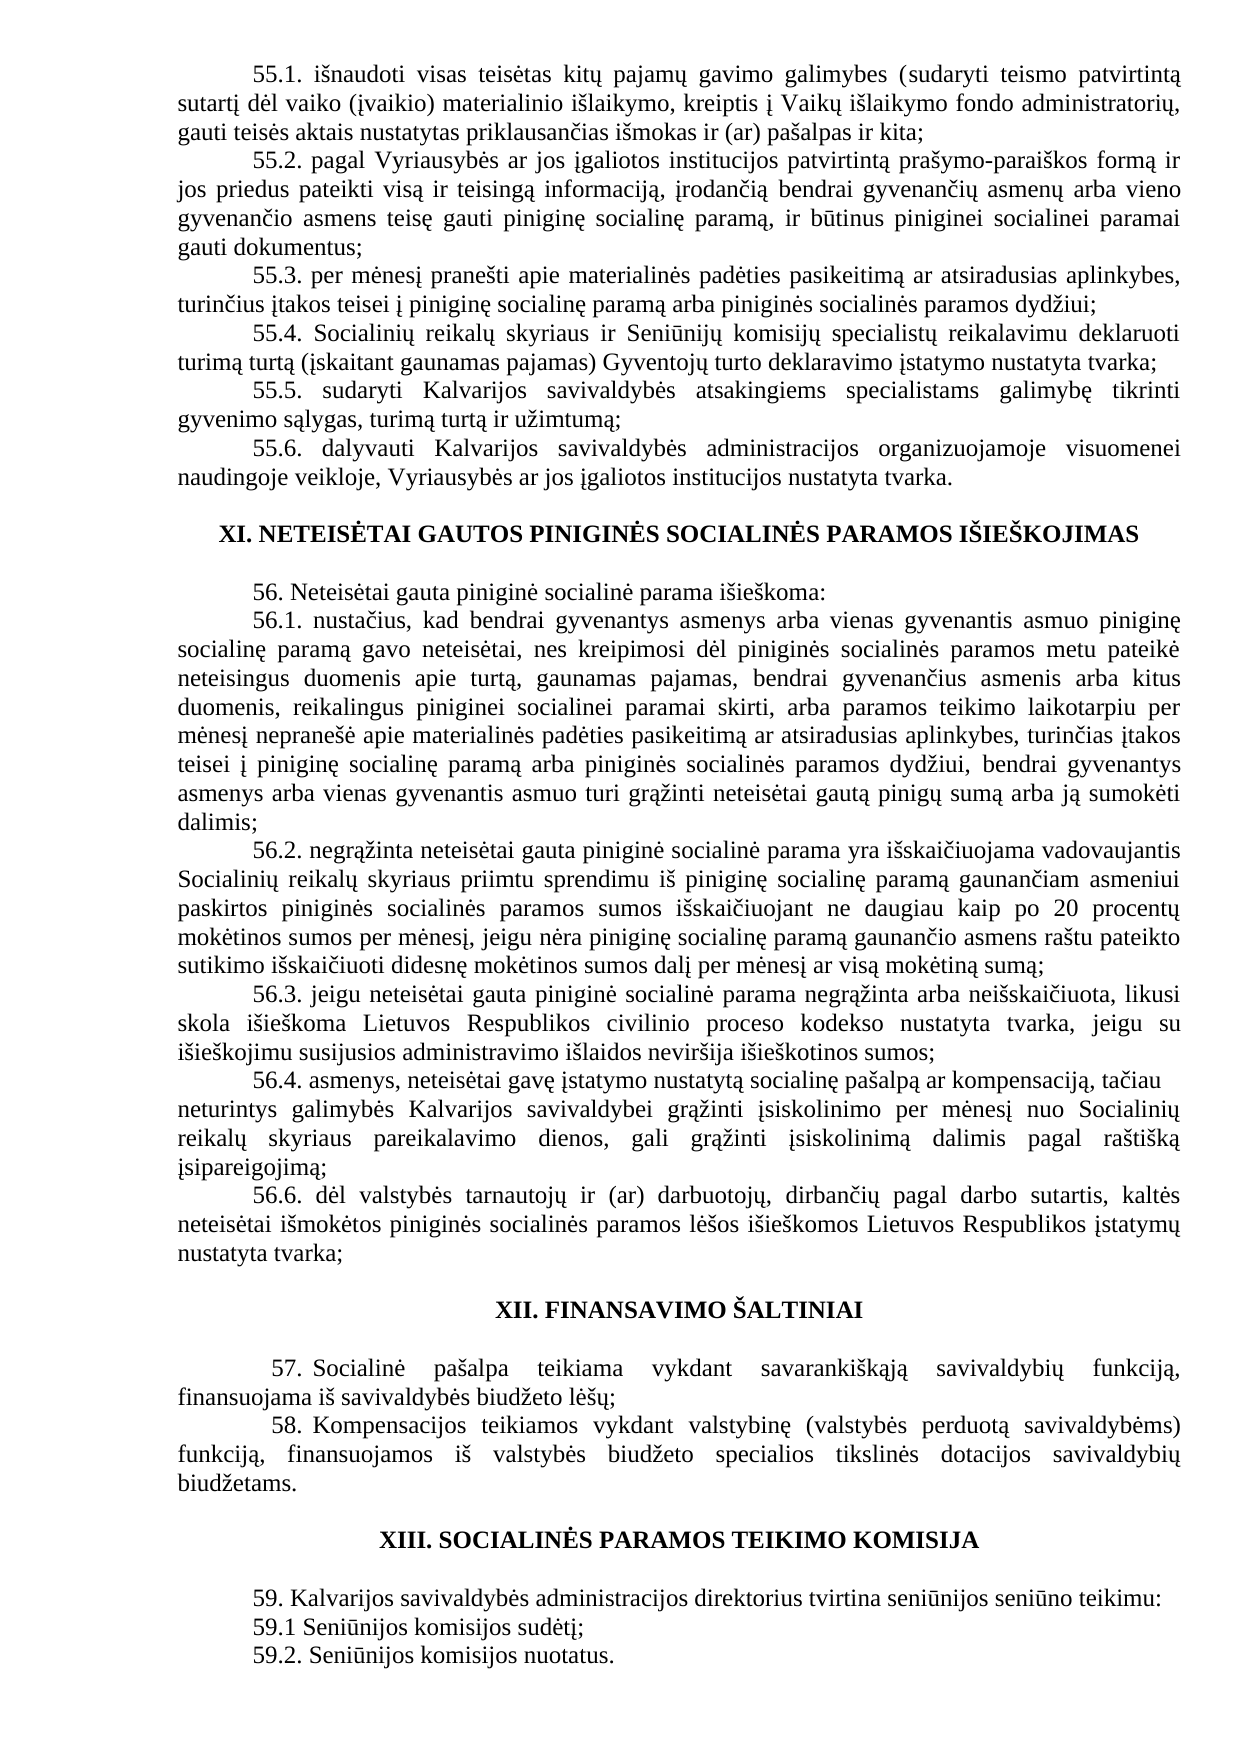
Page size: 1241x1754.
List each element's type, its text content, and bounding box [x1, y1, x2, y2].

text 55.6. dalyvauti Kalvarijos savivaldybės administracijos organizuojamoje visuomenei naudingoje veikloje, Vyriausybės ar jos įgaliotos institucijos nustatyta tvarka. [177, 433, 1181, 490]
text 55.5. sudaryti Kalvarijos savivaldybės atsakingiems specialistams galimybę tikrinti gyvenimo sąlygas, turimą turtą ir užimtumą; [177, 375, 1181, 433]
text 56.1. nustačius, kad bendrai gyvenantys asmenys arba vienas gyvenantis asmuo piniginę socialinę paramą gavo neteisėtai, nes kreipimosi dėl piniginės socialinės paramos metu pateikė neteisingus duomenis apie turtą, gaunamas pajamas, bendrai gyvenančius asmenis arba kitus duomenis, reikalingus piniginei socialinei paramai skirti, arba paramos teikimo laikotarpiu per mėnesį nepranešė apie materialinės padėties pasikeitimą ar atsiradusias aplinkybes, turinčias įtakos teisei į piniginę socialinę paramą arba piniginės socialinės paramos dydžiui, bendrai gyvenantys asmenys arba vienas gyvenantis asmuo turi grąžinti neteisėtai gautą pinigų sumą arba ją sumokėti dalimis; [177, 605, 1181, 835]
text 59.2. Seniūnijos komisijos nuotatus. [177, 1640, 1181, 1669]
text 55.3. per mėnesį pranešti apie materialinės padėties pasikeitimą ar atsiradusias aplinkybes, turinčius įtakos teisei į piniginę socialinę paramą arba piniginės socialinės paramos dydžiui; [177, 260, 1181, 318]
text 58. Kompensacijos teikiamos vykdant valstybinę (valstybės perduotą savivaldybėms) funkciją, finansuojamos iš valstybės biudžeto specialios tikslinės dotacijos savivaldybių biudžetams. [177, 1410, 1181, 1497]
text XII. FINANSAVIMO ŠALTINIAI [177, 1295, 1181, 1324]
text 56.6. dėl valstybės tarnautojų ir (ar) darbuotojų, dirbančių pagal darbo sutartis, kaltės neteisėtai išmokėtos piniginės socialinės paramos lėšos išieškomos Lietuvos Respublikos įstatymų nustatyta tvarka; [177, 1180, 1181, 1267]
text 56.3. jeigu neteisėtai gauta piniginė socialinė parama negrąžinta arba neišskaičiuota, likusi skola išieškoma Lietuvos Respublikos civilinio proceso kodekso nustatyta tvarka, jeigu su išieškojimu susijusios administravimo išlaidos neviršija išieškotinos sumos; [177, 979, 1181, 1065]
text XIII. SOCIALINĖS PARAMOS TEIKIMO KOMISIJA [177, 1525, 1181, 1554]
text neturintys galimybės Kalvarijos savivaldybei grąžinti įsiskolinimo per mėnesį nuo Socialinių reikalų skyriaus pareikalavimo dienos, gali grąžinti įsiskolinimą dalimis pagal raštišką įsipareigojimą; [177, 1094, 1181, 1180]
text 55.2. pagal Vyriausybės ar jos įgaliotos institucijos patvirtintą prašymo-paraiškos formą ir jos priedus pateikti visą ir teisingą informaciją, įrodančią bendrai gyvenančių asmenų arba vieno gyvenančio asmens teisę gauti piniginę socialinę paramą, ir būtinus piniginei socialinei paramai gauti dokumentus; [177, 145, 1181, 260]
text 55.1. išnaudoti visas teisėtas kitų pajamų gavimo galimybes (sudaryti teismo patvirtintą sutartį dėl vaiko (įvaikio) materialinio išlaikymo, kreiptis į Vaikų išlaikymo fondo administratorių, gauti teisės aktais nustatytas priklausančias išmokas ir (ar) pašalpas ir kita; [177, 59, 1181, 145]
text 56. Neteisėtai gauta piniginė socialinė parama išieškoma: [177, 577, 1181, 605]
text XI. NETEISĖTAI GAUTOS PINIGINĖS SOCIALINĖS PARAMOS IŠIEŠKOJIMAS [177, 519, 1181, 548]
text 57. Socialinė pašalpa teikiama vykdant savarankiškąją savivaldybių funkciją, finansuojama iš savivaldybės biudžeto lėšų; [177, 1353, 1181, 1410]
text 56.2. negrąžinta neteisėtai gauta piniginė socialinė parama yra išskaičiuojama vadovaujantis Socialinių reikalų skyriaus priimtu sprendimu iš piniginę socialinę paramą gaunančiam asmeniui paskirtos piniginės socialinės paramos sumos išskaičiuojant ne daugiau kaip po 20 procentų mokėtinos sumos per mėnesį, jeigu nėra piniginę socialinę paramą gaunančio asmens raštu pateikto sutikimo išskaičiuoti didesnę mokėtinos sumos dalį per mėnesį ar visą mokėtiną sumą; [177, 835, 1181, 979]
text 59.1 Seniūnijos komisijos sudėtį; [177, 1612, 1181, 1640]
text 56.4. asmenys, neteisėtai gavę įstatymo nustatytą socialinę pašalpą ar kompensaciją, tačiau [177, 1065, 1181, 1094]
text 59. Kalvarijos savivaldybės administracijos direktorius tvirtina seniūnijos seniūno teikimu: [177, 1583, 1181, 1612]
text 55.4. Socialinių reikalų skyriaus ir Seniūnijų komisijų specialistų reikalavimu deklaruoti turimą turtą (įskaitant gaunamas pajamas) Gyventojų turto deklaravimo įstatymo nustatyta tvarka; [177, 318, 1181, 375]
